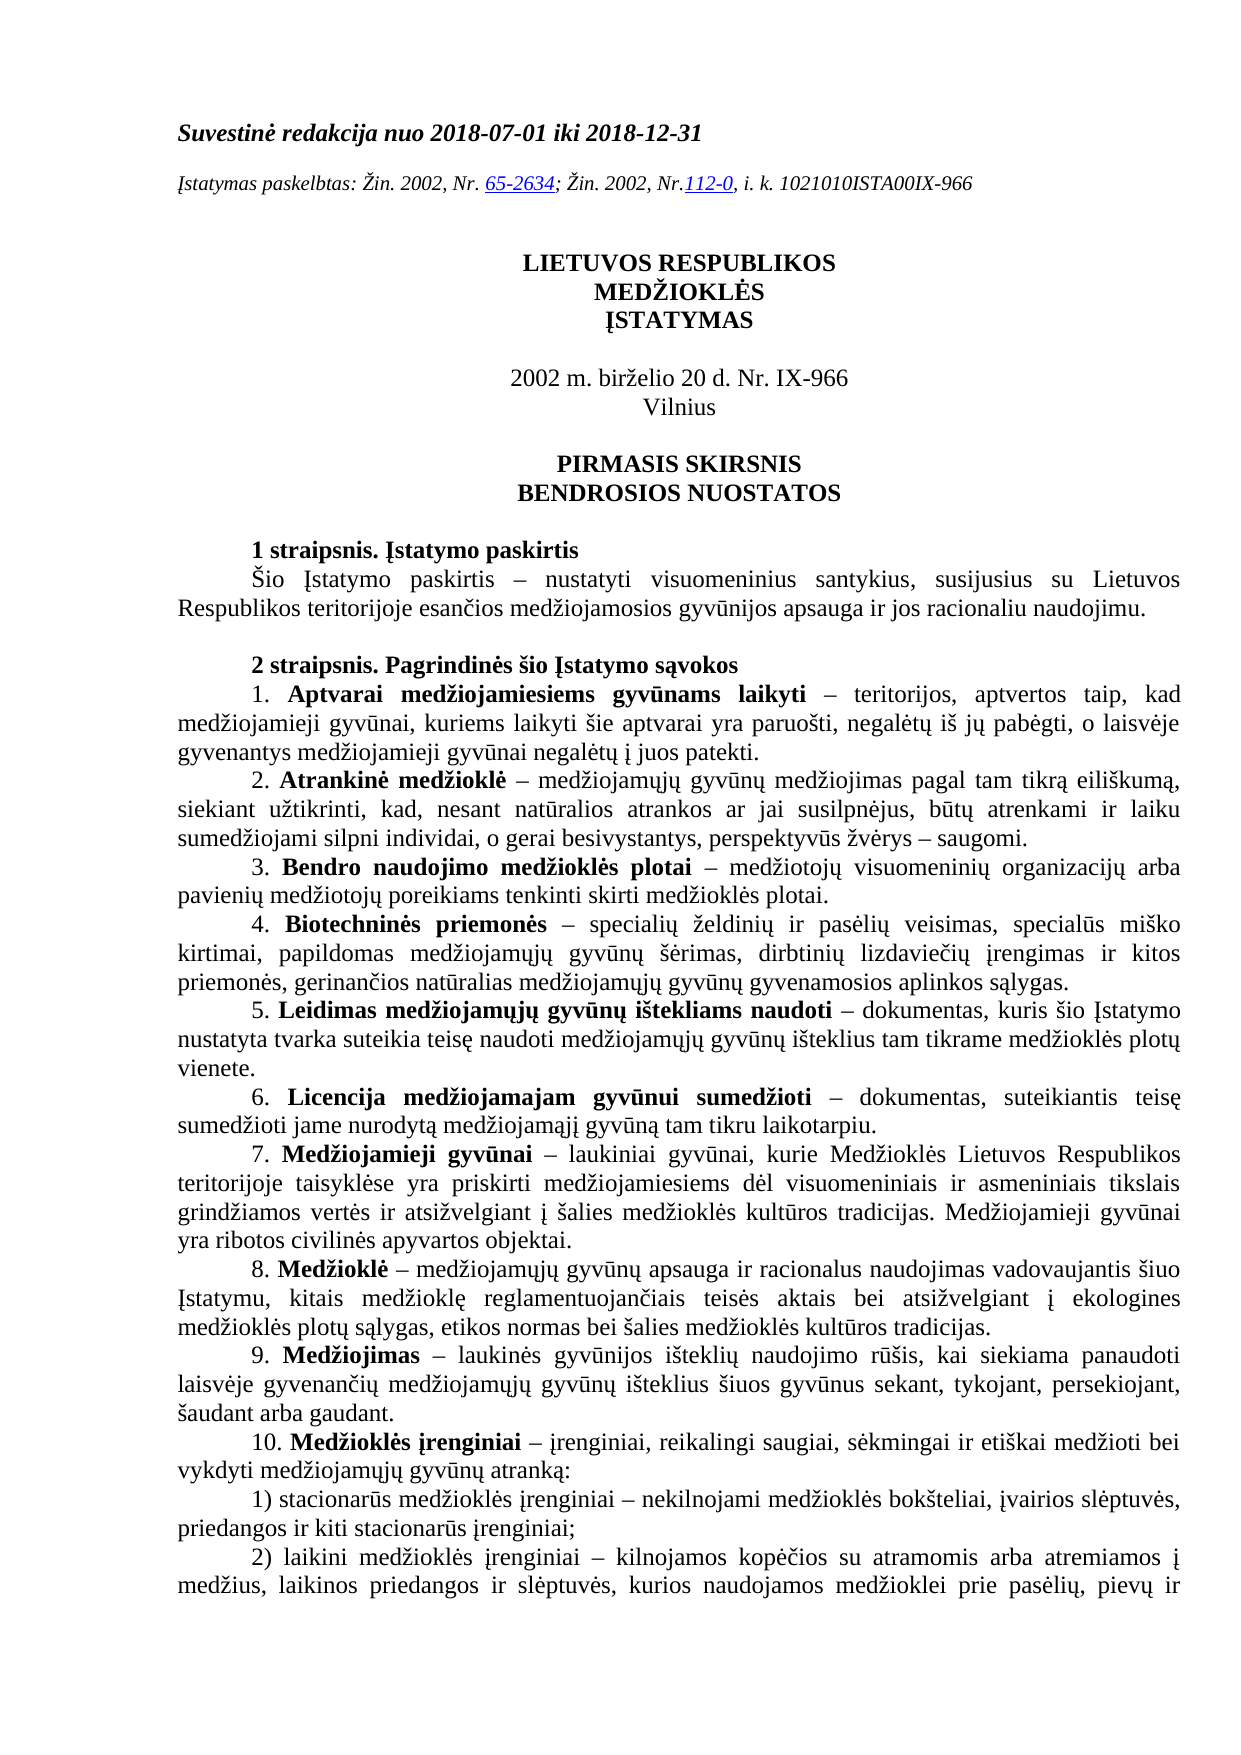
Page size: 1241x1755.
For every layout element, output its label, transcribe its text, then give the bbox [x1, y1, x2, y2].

text Šio Įstatymo paskirtis – nustatyti visuomeninius santykius, susijusius su Lietuvos Respublikos teritorijoje esančios medžiojamosios gyvūnijos apsauga ir jos racionaliu naudojimu. [177, 564, 1181, 622]
text 1 straipsnis. Įstatymo paskirtis [177, 535, 1181, 564]
text LIETUVOS RESPUBLIKOS MEDŽIOKLĖS ĮSTATYMAS [177, 248, 1181, 334]
text 3. Bendro naudojimo medžioklės plotai – medžiotojų visuomeninių organizacijų arba pavienių medžiotojų poreikiams tenkinti skirti medžioklės plotai. [177, 852, 1181, 909]
text 6. Licencija medžiojamajam gyvūnui sumedžioti – dokumentas, suteikiantis teisę sumedžioti jame nurodytą medžiojamąjį gyvūną tam tikru laikotarpiu. [177, 1082, 1181, 1139]
text 4. Biotechninės priemonės – specialių želdinių ir pasėlių veisimas, specialūs miško kirtimai, papildomas medžiojamųjų gyvūnų šėrimas, dirbtinių lizdaviečių įrengimas ir kitos priemonės, gerinančios natūralias medžiojamųjų gyvūnų gyvenamosios aplinkos sąlygas. [177, 909, 1181, 995]
text 2. Atrankinė medžioklė – medžiojamųjų gyvūnų medžiojimas pagal tam tikrą eiliškumą, siekiant užtikrinti, kad, nesant natūralios atrankos ar jai susilpnėjus, būtų atrenkami ir laiku sumedžiojami silpni individai, o gerai besivystantys, perspektyvūs žvėrys – saugomi. [177, 765, 1181, 852]
text 2 straipsnis. Pagrindinės šio Įstatymo sąvokos [177, 650, 1181, 679]
text 2002 m. birželio 20 d. Nr. IX-966 [177, 363, 1181, 392]
text BENDROSIOS NUOSTATOS [177, 478, 1181, 507]
text Vilnius [177, 392, 1181, 420]
text 1. Aptvarai medžiojamiesiems gyvūnams laikyti – teritorijos, aptvertos taip, kad medžiojamieji gyvūnai, kuriems laikyti šie aptvarai yra paruošti, negalėtų iš jų pabėgti, o laisvėje gyvenantys medžiojamieji gyvūnai negalėtų į juos patekti. [177, 679, 1181, 765]
text 5. Leidimas medžiojamųjų gyvūnų ištekliams naudoti – dokumentas, kuris šio Įstatymo nustatyta tvarka suteikia teisę naudoti medžiojamųjų gyvūnų išteklius tam tikrame medžioklės plotų vienete. [177, 995, 1181, 1082]
text 1) stacionarūs medžioklės įrenginiai – nekilnojami medžioklės bokšteliai, įvairios slėptuvės, priedangos ir kiti stacionarūs įrenginiai; [177, 1484, 1181, 1542]
text 2) laikini medžioklės įrenginiai – kilnojamos kopėčios su atramomis arba atremiamos į medžius, laikinos priedangos ir slėptuvės, kurios naudojamos medžioklei prie pasėlių, pievų ir [177, 1542, 1181, 1599]
text 10. Medžioklės įrenginiai – įrenginiai, reikalingi saugiai, sėkmingai ir etiškai medžioti bei vykdyti medžiojamųjų gyvūnų atranką: [177, 1427, 1181, 1484]
text 9. Medžiojimas – laukinės gyvūnijos išteklių naudojimo rūšis, kai siekiama panaudoti laisvėje gyvenančių medžiojamųjų gyvūnų išteklius šiuos gyvūnus sekant, tykojant, persekiojant, šaudant arba gaudant. [177, 1340, 1181, 1427]
text Įstatymas paskelbtas: Žin. 2002, Nr. 65-2634; Žin. 2002, Nr.112-0, i. k. 1021010ISTA00IX-966 [177, 171, 1181, 195]
text Suvestinė redakcija nuo 2018-07-01 iki 2018-12-31 [177, 118, 1181, 147]
text PIRMASIS SKIRSNIS [177, 449, 1181, 478]
text 7. Medžiojamieji gyvūnai – laukiniai gyvūnai, kurie Medžioklės Lietuvos Respublikos teritorijoje taisyklėse yra priskirti medžiojamiesiems dėl visuomeniniais ir asmeniniais tikslais grindžiamos vertės ir atsižvelgiant į šalies medžioklės kultūros tradicijas. Medžiojamieji gyvūnai yra ribotos civilinės apyvartos objektai. [177, 1139, 1181, 1254]
text 8. Medžioklė – medžiojamųjų gyvūnų apsauga ir racionalus naudojimas vadovaujantis šiuo Įstatymu, kitais medžioklę reglamentuojančiais teisės aktais bei atsižvelgiant į ekologines medžioklės plotų sąlygas, etikos normas bei šalies medžioklės kultūros tradicijas. [177, 1254, 1181, 1340]
